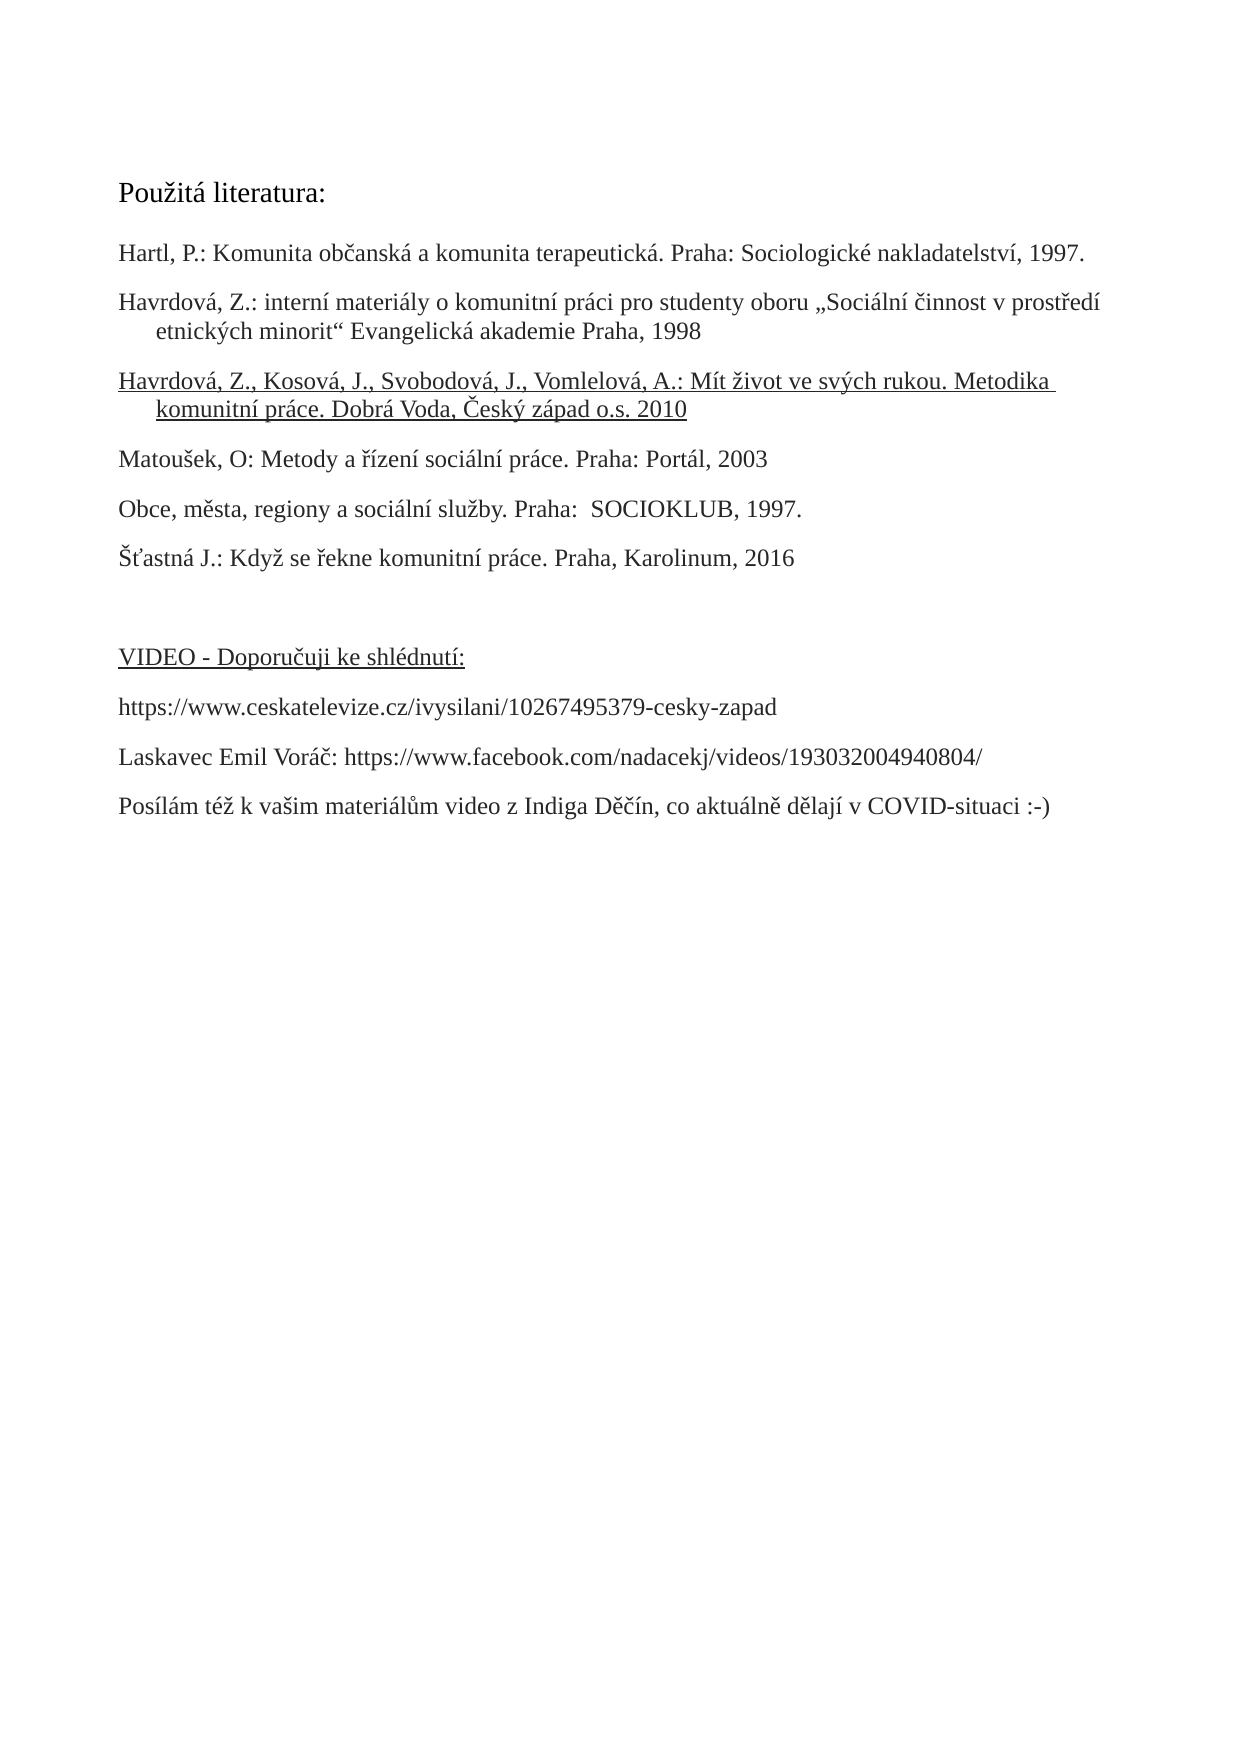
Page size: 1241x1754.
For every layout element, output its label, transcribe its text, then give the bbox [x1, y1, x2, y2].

title Obce, města, regiony a sociální služby. Praha: SOCIOKLUB, 1997. [118, 494, 1122, 522]
title Havrdová, Z., Kosová, J., Svobodová, J., Vomlelová, A.: Mít život ve svých rukou. Metodika komunitní práce. Dobrá Voda, Český západ o.s. 2010 [118, 366, 1122, 423]
title https://www.ceskatelevize.cz/ivysilani/10267495379-cesky-zapad [118, 692, 1122, 721]
text Použitá literatura: [118, 176, 1122, 209]
title VIDEO - Doporučuji ke shlédnutí: [118, 642, 1122, 671]
title Posílám též k vašim materiálům video z Indiga Děčín, co aktuálně dělají v COVID-situaci :-) [118, 791, 1122, 820]
title Laskavec Emil Voráč: https://www.facebook.com/nadacekj/videos/193032004940804/ [118, 742, 1122, 770]
title Šťastná J.: Když se řekne komunitní práce. Praha, Karolinum, 2016 [118, 543, 1122, 572]
title Havrdová, Z.: interní materiály o komunitní práci pro studenty oboru „Sociální činnost v prostředí etnických minorit“ Evangelická akademie Praha, 1998 [118, 287, 1122, 345]
title Hartl, P.: Komunita občanská a komunita terapeutická. Praha: Sociologické nakladatelství, 1997. [118, 238, 1122, 267]
title Matoušek, O: Metody a řízení sociální práce. Praha: Portál, 2003 [118, 444, 1122, 473]
